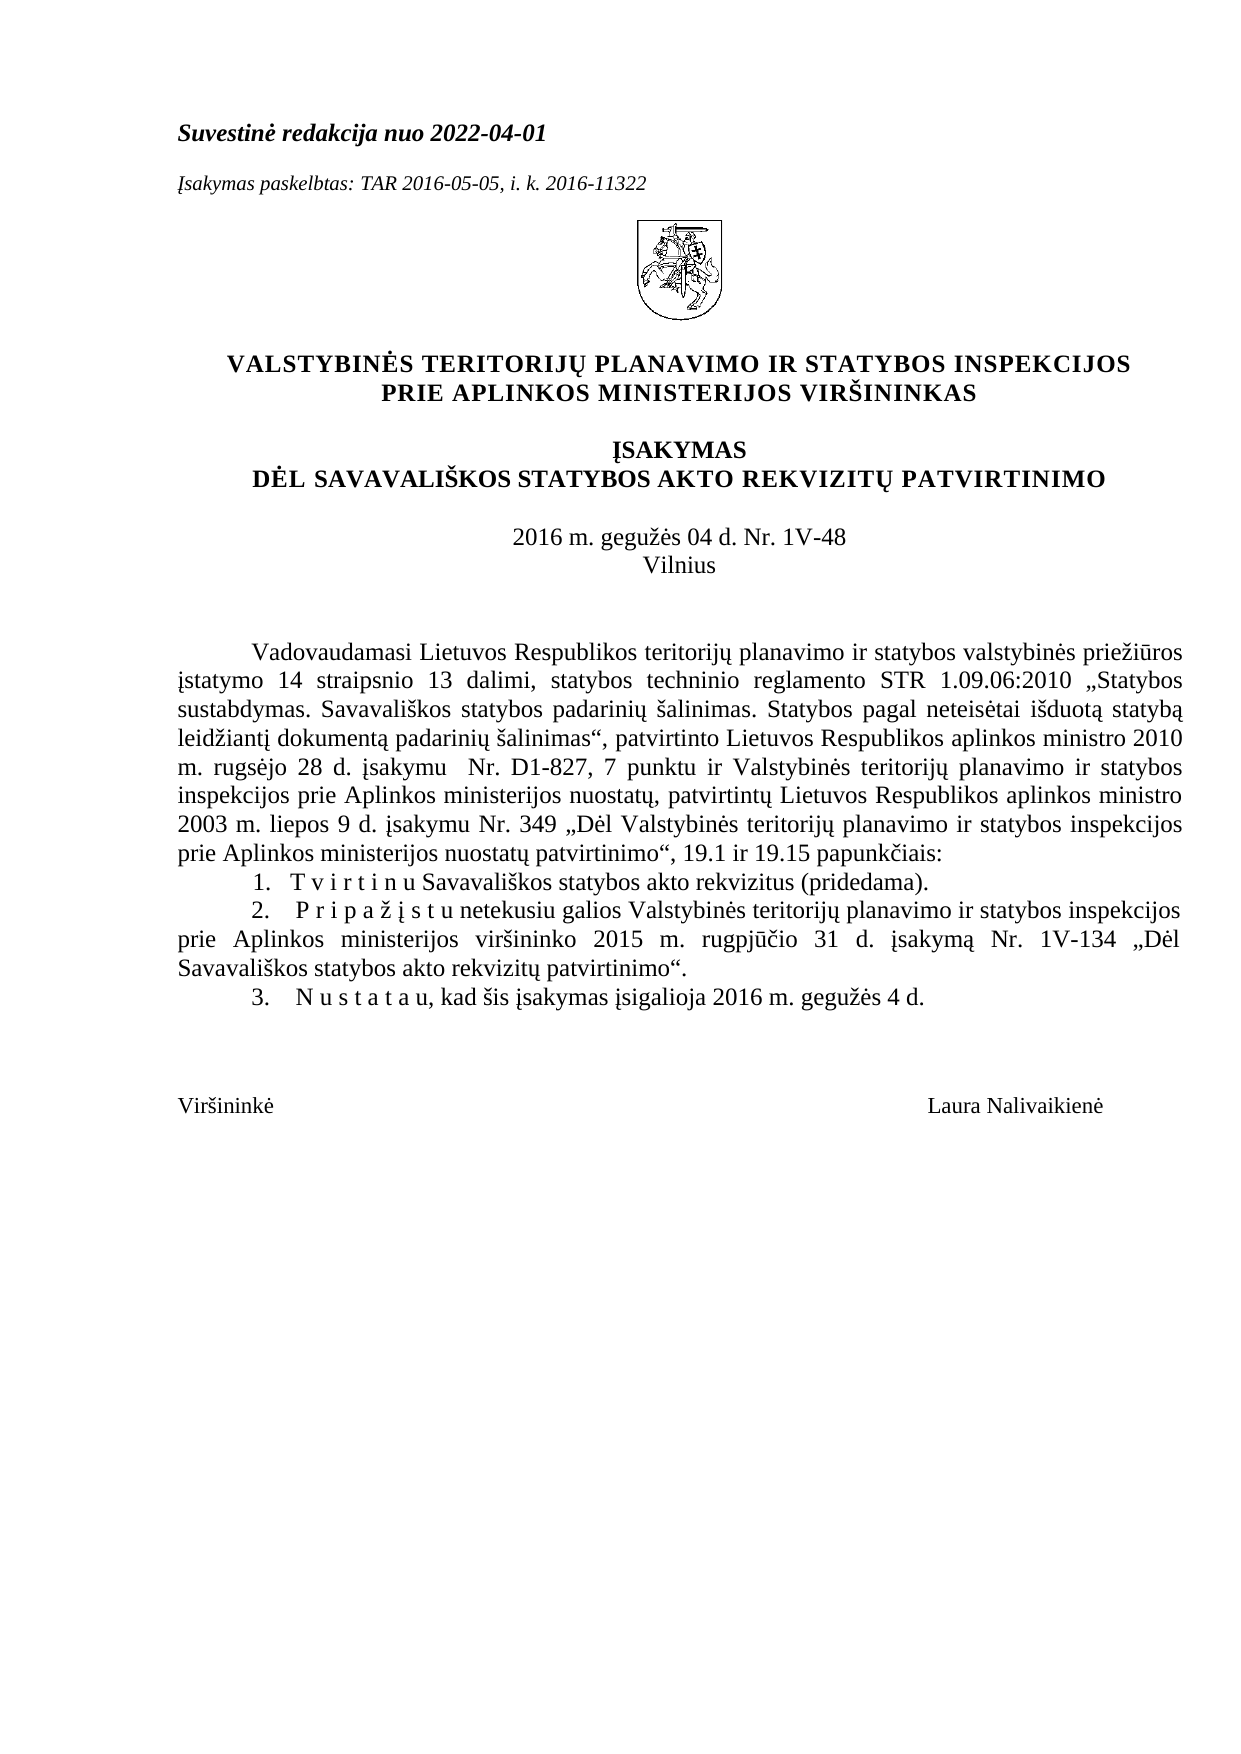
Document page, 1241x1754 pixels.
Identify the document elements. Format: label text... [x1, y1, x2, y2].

text Vilnius [177, 551, 1181, 579]
text Viršininkė Laura Nalivaikienė [177, 1092, 1181, 1118]
text Vadovaudamasi Lietuvos Respublikos teritorijų planavimo ir statybos valstybinės priežiūros įstatymo 14 straipsnio 13 dalimi, statybos techninio reglamento STR 1.09.06:2010 „Statybos sustabdymas. Savavališkos statybos padarinių šalinimas. Statybos pagal neteisėtai išduotą statybą leidžiantį dokumentą padarinių šalinimas“, patvirtinto Lietuvos Respublikos aplinkos ministro 2010 m. rugsėjo 28 d. įsakymu Nr. D1-827, 7 punktu ir Valstybinės teritorijų planavimo ir statybos inspekcijos prie Aplinkos ministerijos nuostatų, patvirtintų Lietuvos Respublikos aplinkos ministro 2003 m. liepos 9 d. įsakymu Nr. 349 „Dėl Valstybinės teritorijų planavimo ir statybos inspekcijos prie Aplinkos ministerijos nuostatų patvirtinimo“, 19.1 ir 19.15 papunkčiais: [177, 637, 1183, 867]
text Įsakymas paskelbtas: TAR 2016-05-05, i. k. 2016-11322 [177, 171, 1181, 195]
text valstybinės teritorijų planavimo ir statybos inspekcijos [177, 349, 1181, 378]
text 1. T v i r t i n u Savavališkos statybos akto rekvizitus (pridedama). [252, 867, 1181, 896]
text 2016 m. gegužės 04 d. Nr. 1V-48 [177, 522, 1181, 551]
text DĖL SAVAVALIŠKOS STATYBOS AKTO REKVIZITŲ PATVIRTINIMO [177, 464, 1181, 493]
text Suvestinė redakcija nuo 2022-04-01 [177, 118, 1181, 147]
text 2. P r i p a ž į s t u netekusiu galios Valstybinės teritorijų planavimo ir statybos inspekcijos prie Aplinkos ministerijos viršininko 2015 m. rugpjūčio 31 d. įsakymą Nr. 1V-134 „Dėl Savavališkos statybos akto rekvizitų patvirtinimo“. [177, 896, 1181, 982]
text 3. N u s t a t a u, kad šis įsakymas įsigalioja 2016 m. gegužės 4 d. [177, 982, 1181, 1011]
text prie aplinkos ministerijos viršininkas [177, 378, 1181, 407]
text ĮSAKYMAS [177, 436, 1181, 464]
